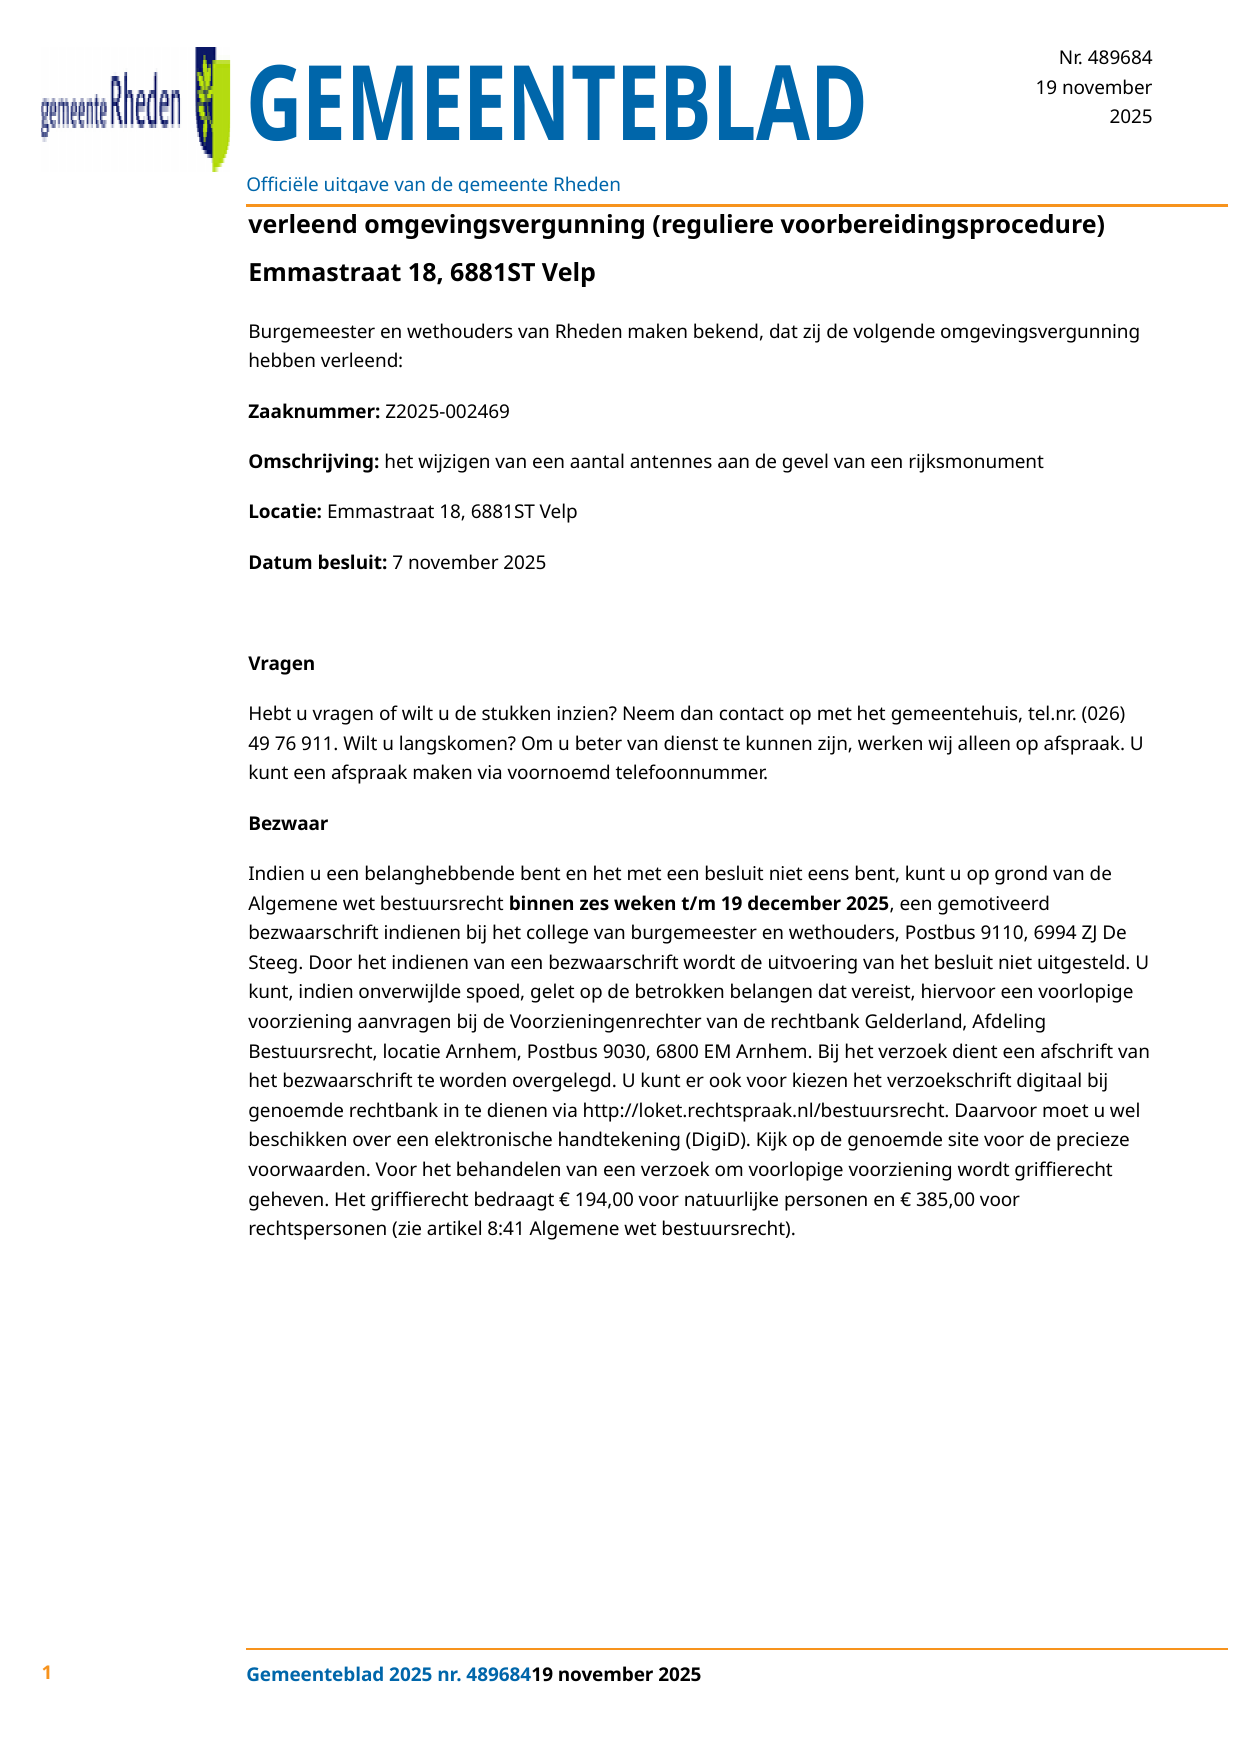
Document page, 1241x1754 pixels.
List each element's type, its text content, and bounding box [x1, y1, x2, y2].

text verleend omgevingsvergunning (reguliere voorbereidingsprocedure) Emmastraat 18, 6881ST Velp [248, 207, 1152, 288]
text Datum besluit: 7 november 2025 [248, 549, 1152, 575]
text Burgemeester en wethouders van Rheden maken bekend, dat zij de volgende omgevingsvergunning hebben verleend: [248, 318, 1152, 373]
text Indien u een belanghebbende bent en het met een besluit niet eens bent, kunt u op grond van de Algemene wet bestuursrecht binnen zes weken t/m 19 december 2025, een gemotiveerd bezwaarschrift indienen bij het college van burgemeester en wethouders, Postbus 9110, 6994 ZJ De Steeg. Door het indienen van een bezwaarschrift wordt de uitvoering van het besluit niet uitgesteld. U kunt, indien onverwijlde spoed, gelet op de betrokken belangen dat vereist, hiervoor een voorlopige voorziening aanvragen bij de Voorzieningenrechter van de rechtbank Gelderland, Afdeling Bestuursrecht, locatie Arnhem, Postbus 9030, 6800 EM Arnhem. Bij het verzoek dient een afschrift van het bezwaarschrift te worden overgelegd. U kunt er ook voor kiezen het verzoekschrift digitaal bij genoemde rechtbank in te dienen via http://loket.rechtspraak.nl/bestuursrecht. Daarvoor moet u wel beschikken over een elektronische handtekening (DigiD). Kijk op de genoemde site voor de precieze voorwaarden. Voor het behandelen van een verzoek om voorlopige voorziening wordt griffierecht geheven. Het griffierecht bedraagt € 194,00 voor natuurlijke personen en € 385,00 voor rechtspersonen (zie artikel 8:41 Algemene wet bestuursrecht). [248, 860, 1152, 1241]
text Zaaknummer: Z2025-002469 [248, 398, 1152, 424]
text Vragen [248, 650, 1152, 676]
text Hebt u vragen of wilt u de stukken inzien? Neem dan contact op met het gemeentehuis, tel.nr. (026) 49 76 911. Wilt u langskomen? Om u beter van dienst te kunnen zijn, werken wij alleen op afspraak. U kunt een afspraak maken via voornoemd telefoonnummer. [248, 700, 1152, 785]
text Bezwaar [248, 810, 1152, 836]
picture [41, 47, 231, 172]
text Locatie: Emmastraat 18, 6881ST Velp [248, 499, 1152, 524]
text Omschrijving: het wijzigen van een aantal antennes aan de gevel van een rijksmonument [248, 448, 1152, 474]
